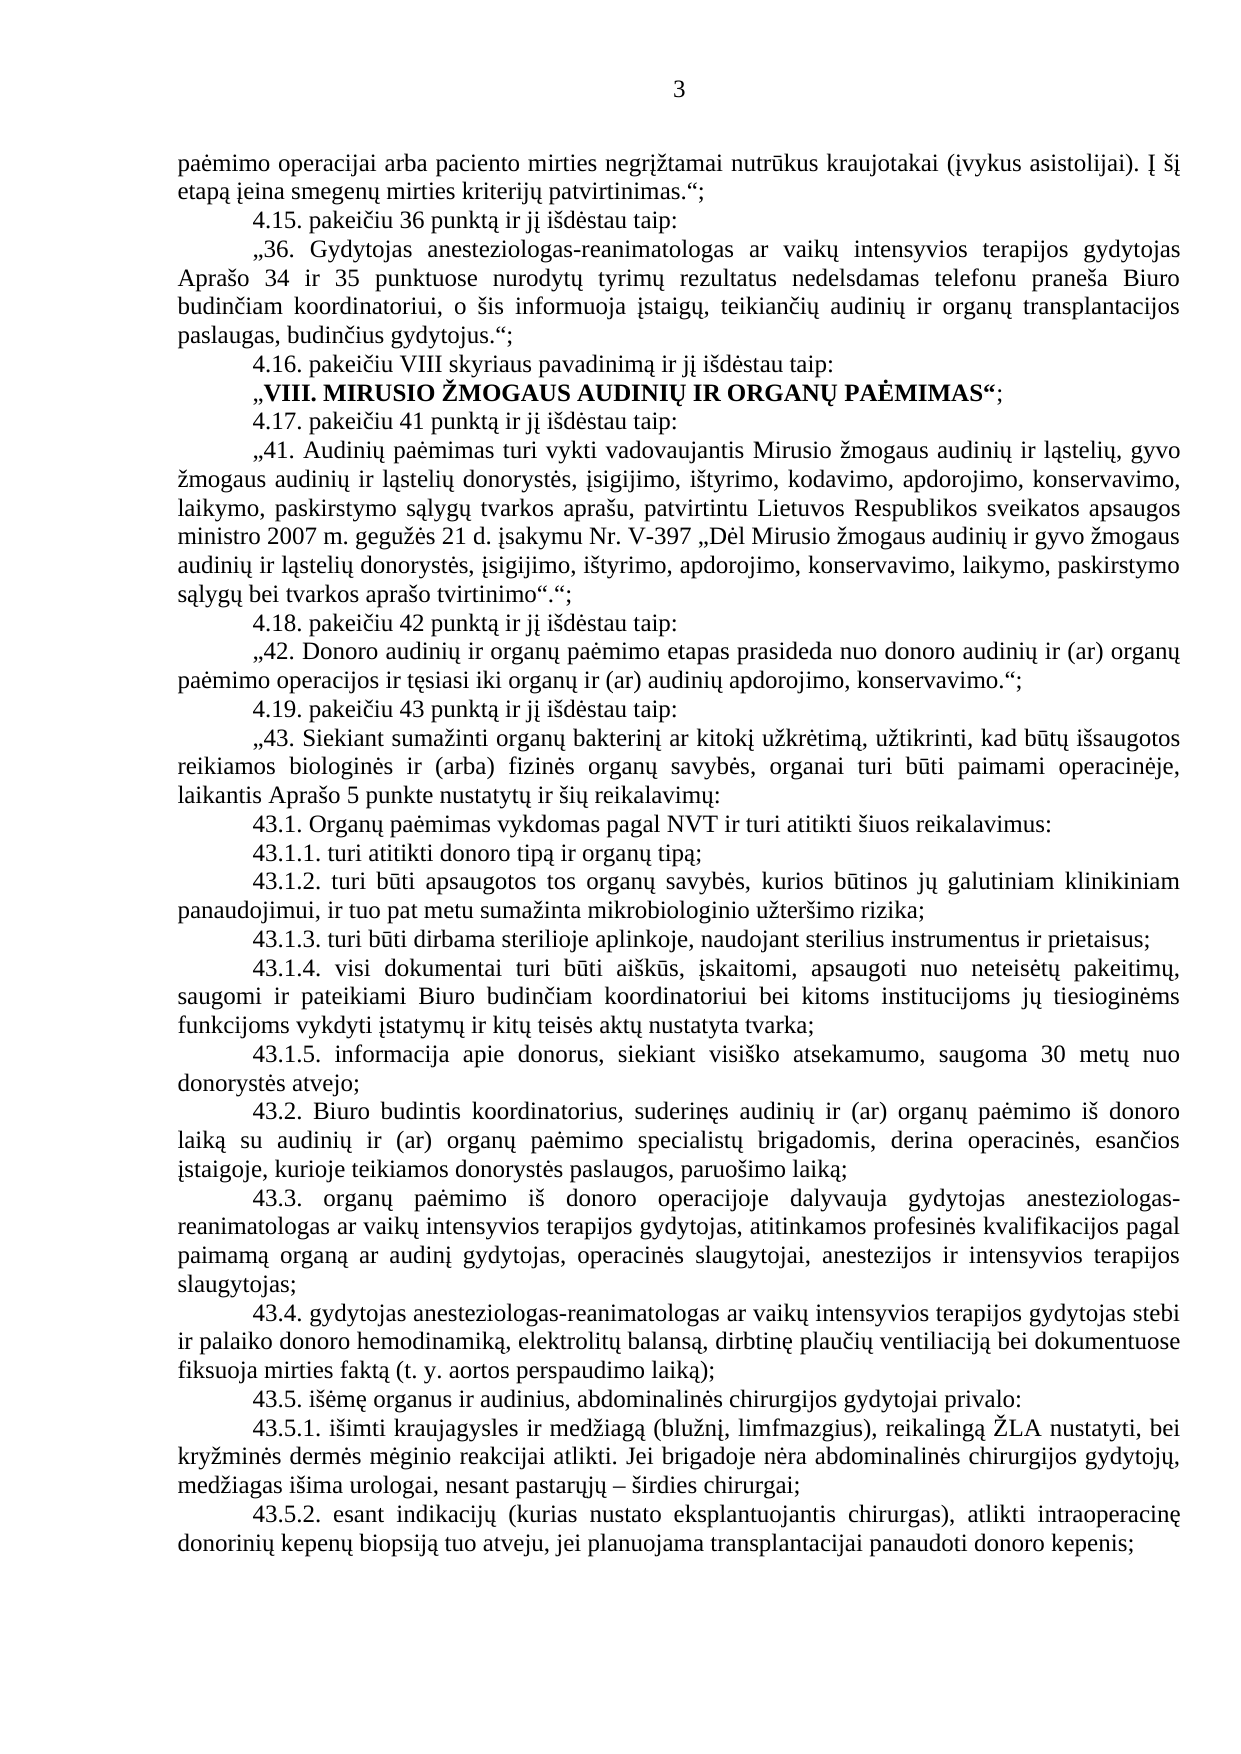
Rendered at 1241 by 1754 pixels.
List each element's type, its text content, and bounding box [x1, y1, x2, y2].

text 4.19. pakeičiu 43 punktą ir jį išdėstau taip: [177, 694, 1181, 723]
text paėmimo operacijai arba paciento mirties negrįžtamai nutrūkus kraujotakai (įvykus asistolijai). Į šį etapą įeina smegenų mirties kriterijų patvirtinimas.“; [177, 148, 1181, 205]
text „42. Donoro audinių ir organų paėmimo etapas prasideda nuo donoro audinių ir (ar) organų paėmimo operacijos ir tęsiasi iki organų ir (ar) audinių apdorojimo, konservavimo.“; [177, 636, 1181, 694]
text 43.1. Organų paėmimas vykdomas pagal NVT ir turi atitikti šiuos reikalavimus: [177, 809, 1181, 838]
text 4.18. pakeičiu 42 punktą ir jį išdėstau taip: [177, 608, 1181, 636]
text „VIII. MIRUSIO ŽMOGAUS AUDINIŲ IR ORGANŲ PAĖMIMAS“; [177, 378, 1181, 406]
text 43.1.4. visi dokumentai turi būti aiškūs, įskaitomi, apsaugoti nuo neteisėtų pakeitimų, saugomi ir pateikiami Biuro budinčiam koordinatoriui bei kitoms institucijoms jų tiesioginėms funkcijoms vykdyti įstatymų ir kitų teisės aktų nustatyta tvarka; [177, 953, 1181, 1039]
text 43.1.5. informacija apie donorus, siekiant visiško atsekamumo, saugoma 30 metų nuo donorystės atvejo; [177, 1039, 1181, 1096]
text 43.5. išėmę organus ir audinius, abdominalinės chirurgijos gydytojai privalo: [177, 1384, 1181, 1413]
text 4.17. pakeičiu 41 punktą ir jį išdėstau taip: [177, 406, 1181, 435]
text 43.5.1. išimti kraujagysles ir medžiagą (blužnį, limfmazgius), reikalingą ŽLA nustatyti, bei kryžminės dermės mėginio reakcijai atlikti. Jei brigadoje nėra abdominalinės chirurgijos gydytojų, medžiagas išima urologai, nesant pastarųjų – širdies chirurgai; [177, 1413, 1181, 1499]
text 43.1.2. turi būti apsaugotos tos organų savybės, kurios būtinos jų galutiniam klinikiniam panaudojimui, ir tuo pat metu sumažinta mikrobiologinio užteršimo rizika; [177, 866, 1181, 924]
text „41. Audinių paėmimas turi vykti vadovaujantis Mirusio žmogaus audinių ir ląstelių, gyvo žmogaus audinių ir ląstelių donorystės, įsigijimo, ištyrimo, kodavimo, apdorojimo, konservavimo, laikymo, paskirstymo sąlygų tvarkos aprašu, patvirtintu Lietuvos Respublikos sveikatos apsaugos ministro 2007 m. gegužės 21 d. įsakymu Nr. V-397 „Dėl Mirusio žmogaus audinių ir gyvo žmogaus audinių ir ląstelių donorystės, įsigijimo, ištyrimo, apdorojimo, konservavimo, laikymo, paskirstymo sąlygų bei tvarkos aprašo tvirtinimo“.“; [177, 435, 1181, 608]
text 43.2. Biuro budintis koordinatorius, suderinęs audinių ir (ar) organų paėmimo iš donoro laiką su audinių ir (ar) organų paėmimo specialistų brigadomis, derina operacinės, esančios įstaigoje, kurioje teikiamos donorystės paslaugos, paruošimo laiką; [177, 1096, 1181, 1183]
text 43.3. organų paėmimo iš donoro operacijoje dalyvauja gydytojas anesteziologas-reanimatologas ar vaikų intensyvios terapijos gydytojas, atitinkamos profesinės kvalifikacijos pagal paimamą organą ar audinį gydytojas, operacinės slaugytojai, anestezijos ir intensyvios terapijos slaugytojas; [177, 1183, 1181, 1298]
text 43.5.2. esant indikacijų (kurias nustato eksplantuojantis chirurgas), atlikti intraoperacinę donorinių kepenų biopsiją tuo atveju, jei planuojama transplantacijai panaudoti donoro kepenis; [177, 1499, 1181, 1556]
text „36. Gydytojas anesteziologas-reanimatologas ar vaikų intensyvios terapijos gydytojas Aprašo 34 ir 35 punktuose nurodytų tyrimų rezultatus nedelsdamas telefonu praneša Biuro budinčiam koordinatoriui, o šis informuoja įstaigų, teikiančių audinių ir organų transplantacijos paslaugas, budinčius gydytojus.“; [177, 234, 1181, 349]
text 4.16. pakeičiu VIII skyriaus pavadinimą ir jį išdėstau taip: [177, 349, 1181, 378]
text 43.1.1. turi atitikti donoro tipą ir organų tipą; [177, 838, 1181, 866]
text „43. Siekiant sumažinti organų bakterinį ar kitokį užkrėtimą, užtikrinti, kad būtų išsaugotos reikiamos biologinės ir (arba) fizinės organų savybės, organai turi būti paimami operacinėje, laikantis Aprašo 5 punkte nustatytų ir šių reikalavimų: [177, 723, 1181, 809]
text 43.1.3. turi būti dirbama sterilioje aplinkoje, naudojant sterilius instrumentus ir prietaisus; [177, 924, 1181, 953]
text 43.4. gydytojas anesteziologas-reanimatologas ar vaikų intensyvios terapijos gydytojas stebi ir palaiko donoro hemodinamiką, elektrolitų balansą, dirbtinę plaučių ventiliaciją bei dokumentuose fiksuoja mirties faktą (t. y. aortos perspaudimo laiką); [177, 1298, 1181, 1384]
text 4.15. pakeičiu 36 punktą ir jį išdėstau taip: [177, 205, 1181, 234]
